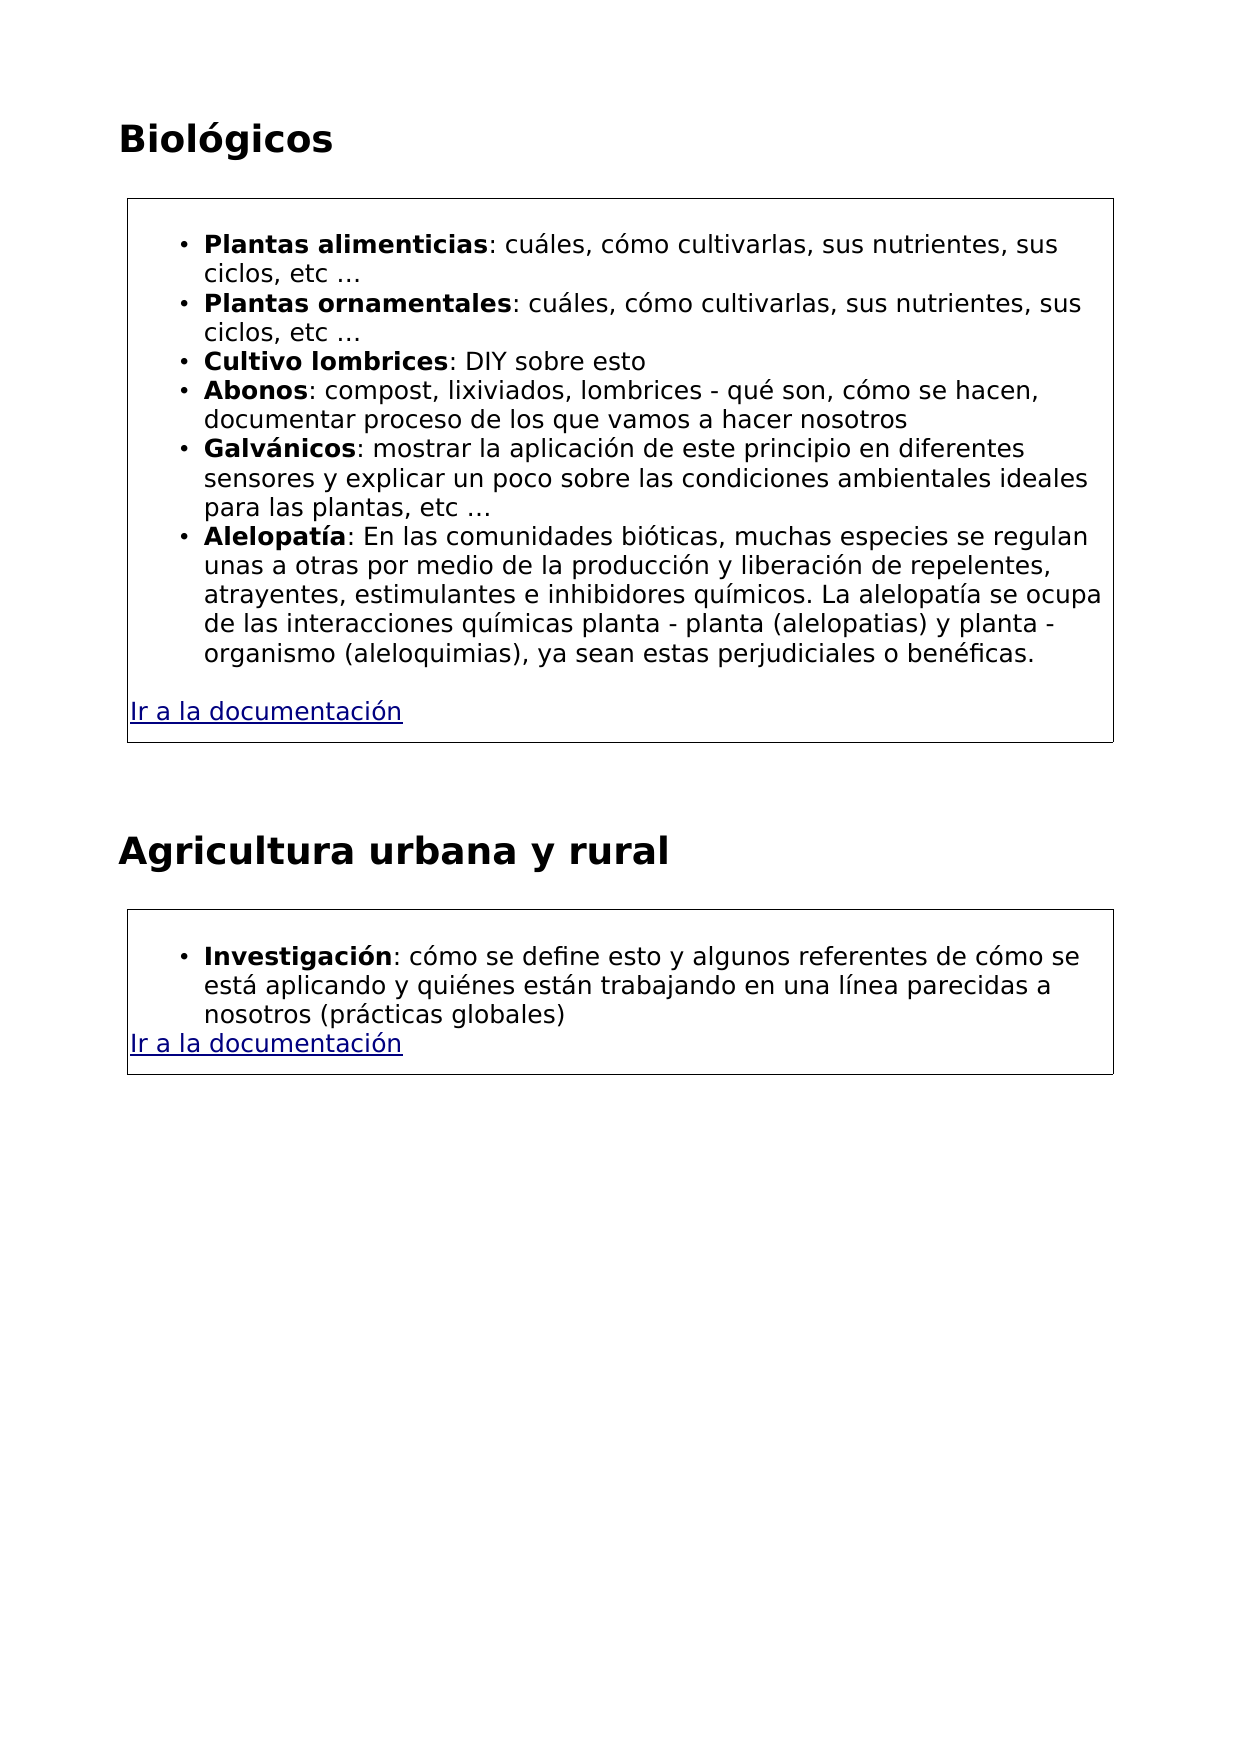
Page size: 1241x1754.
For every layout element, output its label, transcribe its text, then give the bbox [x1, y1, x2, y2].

table_header Plantas alimenticias: cuáles, cómo cultivarlas, sus nutrientes, sus ciclos, etc … Plantas ornamentales: cuáles, cómo cultivarlas, sus nutrientes, sus ciclos, etc … Cultivo lombrices: DIY sobre esto Abonos: compost, lixiviados, lombrices - qué son, cómo se hacen, documentar proceso de los que vamos a hacer nosotros Galvánicos: mostrar la aplicación de este principio en diferentes sensores y explicar un poco sobre las condiciones ambientales ideales para las plantas, etc … Alelopatía: En las comunidades bióticas, muchas especies se regulan unas a otras por medio de la producción y liberación de repelentes, atrayentes, estimulantes e inhibidores químicos. La alelopatía se ocupa de las interacciones químicas planta - planta (alelopatias) y planta - organismo (aleloquimias), ya sean estas perjudiciales o benéficas. Ir a la documentación [128, 199, 1113, 742]
subtitle Agricultura urbana y rural [118, 829, 1122, 873]
subtitle Biológicos [118, 118, 1122, 162]
table_header Investigación: cómo se define esto y algunos referentes de cómo se está aplicando y quiénes están trabajando en una línea parecidas a nosotros (prácticas globales) Ir a la documentación [128, 910, 1113, 1074]
